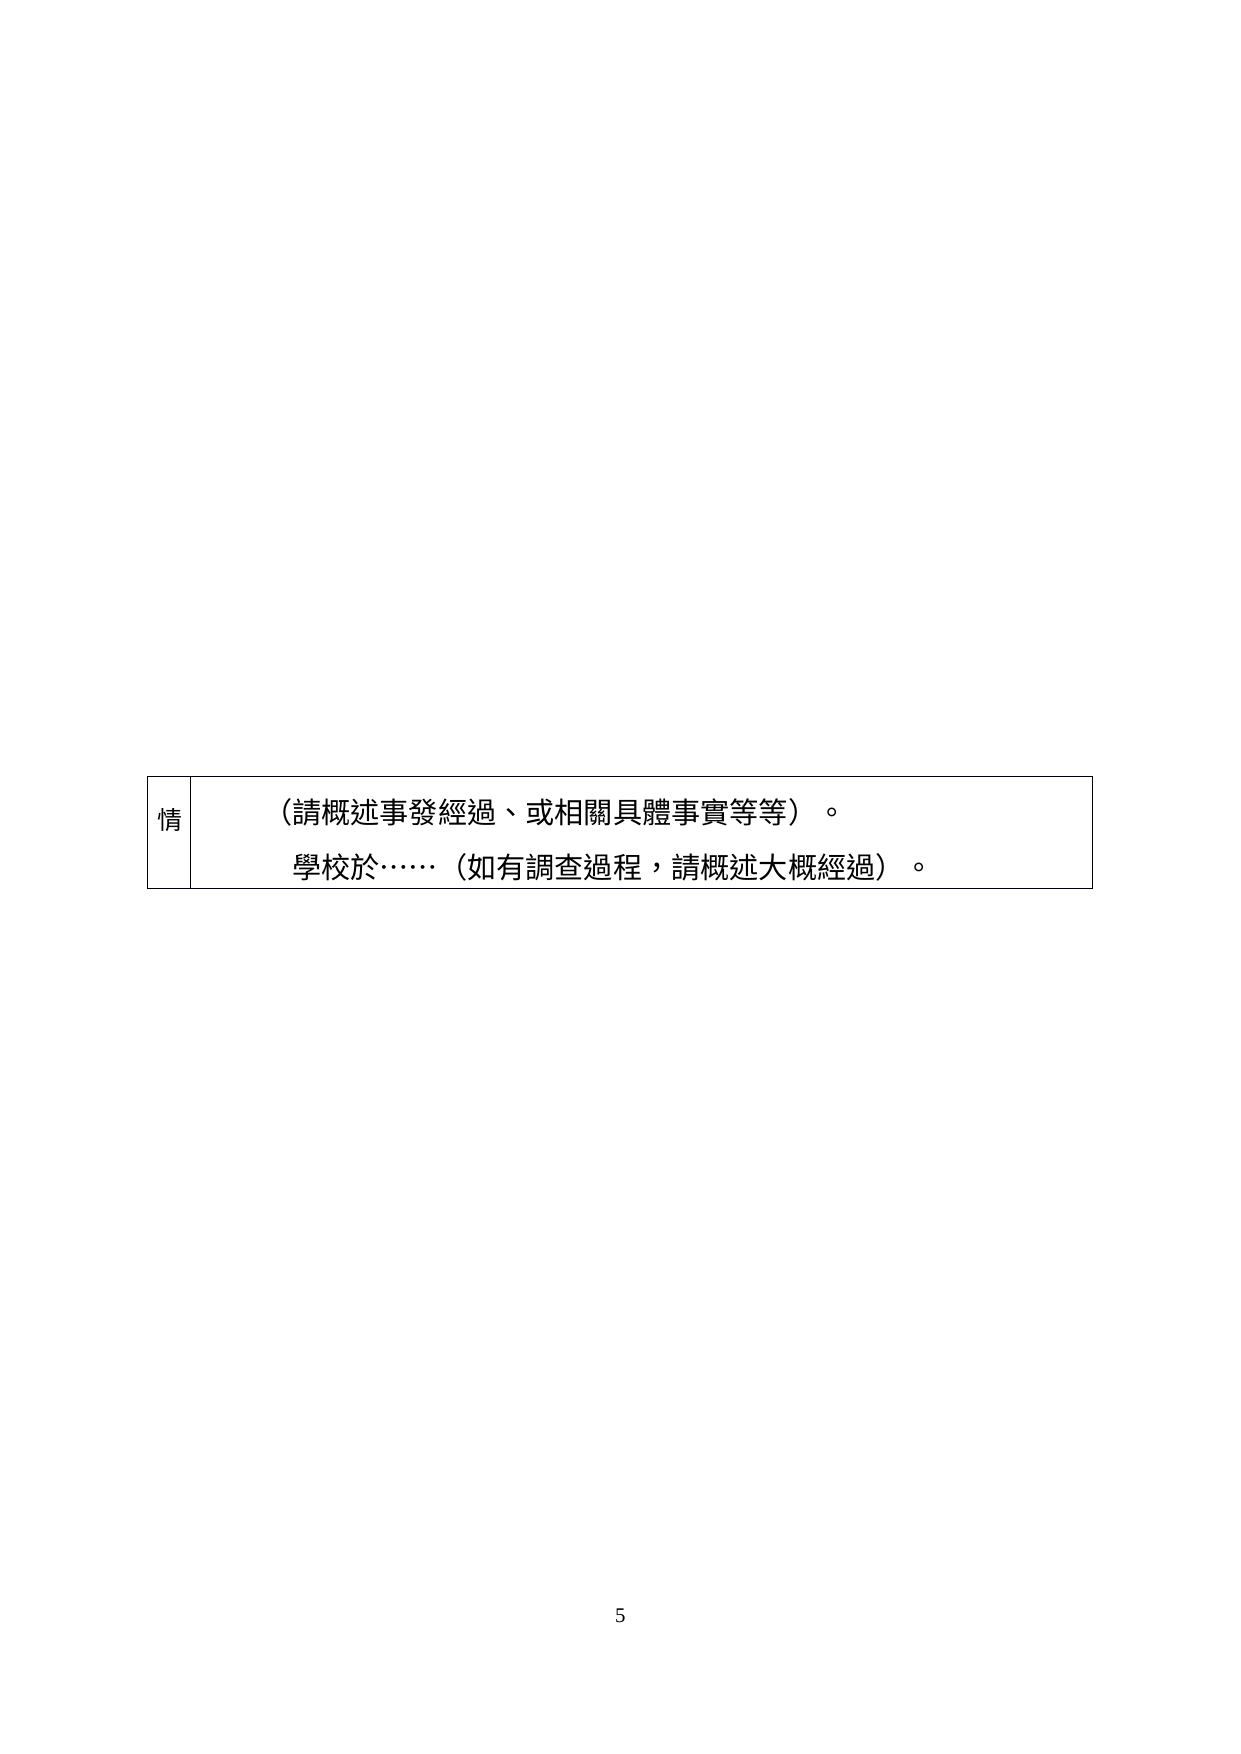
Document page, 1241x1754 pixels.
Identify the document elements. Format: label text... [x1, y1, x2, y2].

table_cell 情 [148, 777, 190, 888]
table_cell 事由 （此段文字儘量精簡，使閱讀者能快速了解案情，以半頁為原則，最多勿超過1頁） ○○○大學（以下簡稱學校）○○○系○○教授○○○因……（請概述事發經過、或相關具體事實等等）。 學校於……（如有調查過程，請概述大概經過）。 學校提經教師評審委員會（以下簡稱教評會）審議……通過擬依教師法第14條第1項第11款「行為違反相關法規，經學校或有關機關查證屬實，有解聘及終身不得聘任為教師之必要」規定予以解聘（簡述學校教評會審議過程及決議依教師法第14條第1項第幾款解聘教師，及所違反之相關法規），學校以○○○年○○月○○日○○字第○○○○○○○○號函報教育部審核。 相關法令規章與函釋 教師法第14條：「（第1項）教師有下列各款情形之一者，應予解聘，且終身不得聘任為教師：……十一、行為違反相關法規，經學校或有關機關查證屬實，有解聘及終身不得聘任為教師之必要。……（第4項）……；有……第十一款規定情形之一者，應經教師評審委員會委員三分之二以上出席及出席委員三分之二以上之審議通過，並報主管機關核准後，予以解聘。」 教師法施行細則第7條第1項：「本法所稱解聘，指教師在聘約存續期間，經服務學校依規定程序終止聘約。」 大學法第20條第1項：「大學教師之聘任、升等、停聘、解聘、不續聘及資遣原因之認定等事項，應經教師評審委員會審議。」 ○○○○○○(以上填寫本案會用到的法令及學校規定，如有依學校規章逕提校教評會審議，或校教評會為變更原決議而提起復議之情形，請列出校內相關規定。另學校所報送之案件，只要檢附學校內部相關規章即可，其餘法令如教師法等無須檢附，以減少紙張浪費) --------------------------------------------------------------------- 虛線範圍之說明，請於函報本部時刪除，無需列於提案表上。 (以下所有調查、陳述意見及審議等過程，均應檢附相關證明文件) 證明文件請依下列說明編排： 按時間序，由下往上堆疊， 例如： 首先，系教評會會議資料放在最下面(如有調查者，請先放調查相關資料)， 其次，院教評會， 最後，校教評會資料放在最上面。 再附上，解聘通知書，校內相關章則等資料 除函報公文外，其餘文件請一律編寫頁碼(請用鉛筆編寫即可)，頁碼編寫方式說明如下： (1)除空白頁外，其餘每一頁都要編頁碼。 (2)頁碼從最後一頁開始編起，起始為「2」。 教育部規定，頁碼從文末開始往前編碼。即文末頁標寫「2」，再依序往上編「3……」。 例如：來文附件共100頁，最後一頁標寫「2」，最上面一頁標寫「101」。 (3)頁碼編寫位置：正面請標在右下角，背面頁請標在左下角。 --------------------------------------------------------------------- 學校教評會審議過程 系教評會：(PP.00-00)(請加註頁碼，以利閱讀) 1、於○○○年○○月○○日召開○○學年度第○○學期第○○次○○○系教評會(會議名稱請依學校實際狀況填寫)，全體委員○○名，實際出席○○名。 2、○師出席陳述意見，另提出書面陳述意見。(列席或書面)意見如下：(PP.00-00) 。 。 。 3、教評會或相關單位對○師陳述意見之回應如下： 。 。 。 4、決議：（議決時出席○○名，同意○○票，不同意○○票，廢票○○票，迴避○名，○○○○委員離席）（應敘明如何審酌案件情節，而議決1年至4年不得聘任為教師，或議決停聘6個月至3年；如為依教師法第18條第1項規定停聘案件，應論述其情節是否未達解聘程度） (請依決議內容完整呈現，請勿增刪) 。 。 。 院教評會：(PP.00-00) 1、於○○○年○○月○○日召開○○學年度第○○學期第○○次○○○院教評會(會議名稱請依學校實際狀況填寫)，全體委員○○名，實際出席○○名。 2、○師出席陳述意見，另提出書面陳述意見。(列席或書面)意見如下： 。 。 。 3、教評會或相關單位對○師陳述意見之回應如下： 。 。 。 4、決議：（議決時出席○○名，同意○○票，不同意○○票，廢票○○票，迴避○名，○○○○委員離席）（應敘明如何審酌案件情節，而議決1年至4年不得聘任為教師，或議決停聘6個月至3年；如為依教師法第18條第1項規定停聘案件，應論述其情節是否未達解聘程度） (請依決議內容完整呈現，請勿增刪) 。 。 。 校教評會：(PP.00-00) 1、於○○○年○○月○○日召開○○學年度第○○學期第○○次校教評會(會議名稱請依學校實際狀況填寫)，全體委員○○名（女性委員○名，男性委員○名），實際出席○○名。 2、○師出席陳述意見，另提出書面陳述意見。(列席或書面)意見如下： 。 。 。 3、教評會或相關單位對○師陳述意見之回應如下： 。 。 。 4、決議：（議決時出席○○名，同意○○票，不同意○○票，廢票○○票，迴避○名，○○○○委員離席）（應敘明如何審酌案件情節，而議決1年至4年不得聘任為教師，或議決停聘6個月至3年；如為依教師法第18條第1項規定停聘案件，應論述其情節是否未達解聘程度） (請依決議內容完整呈現，請勿增刪) 。 。 。 [191, 777, 1092, 888]
